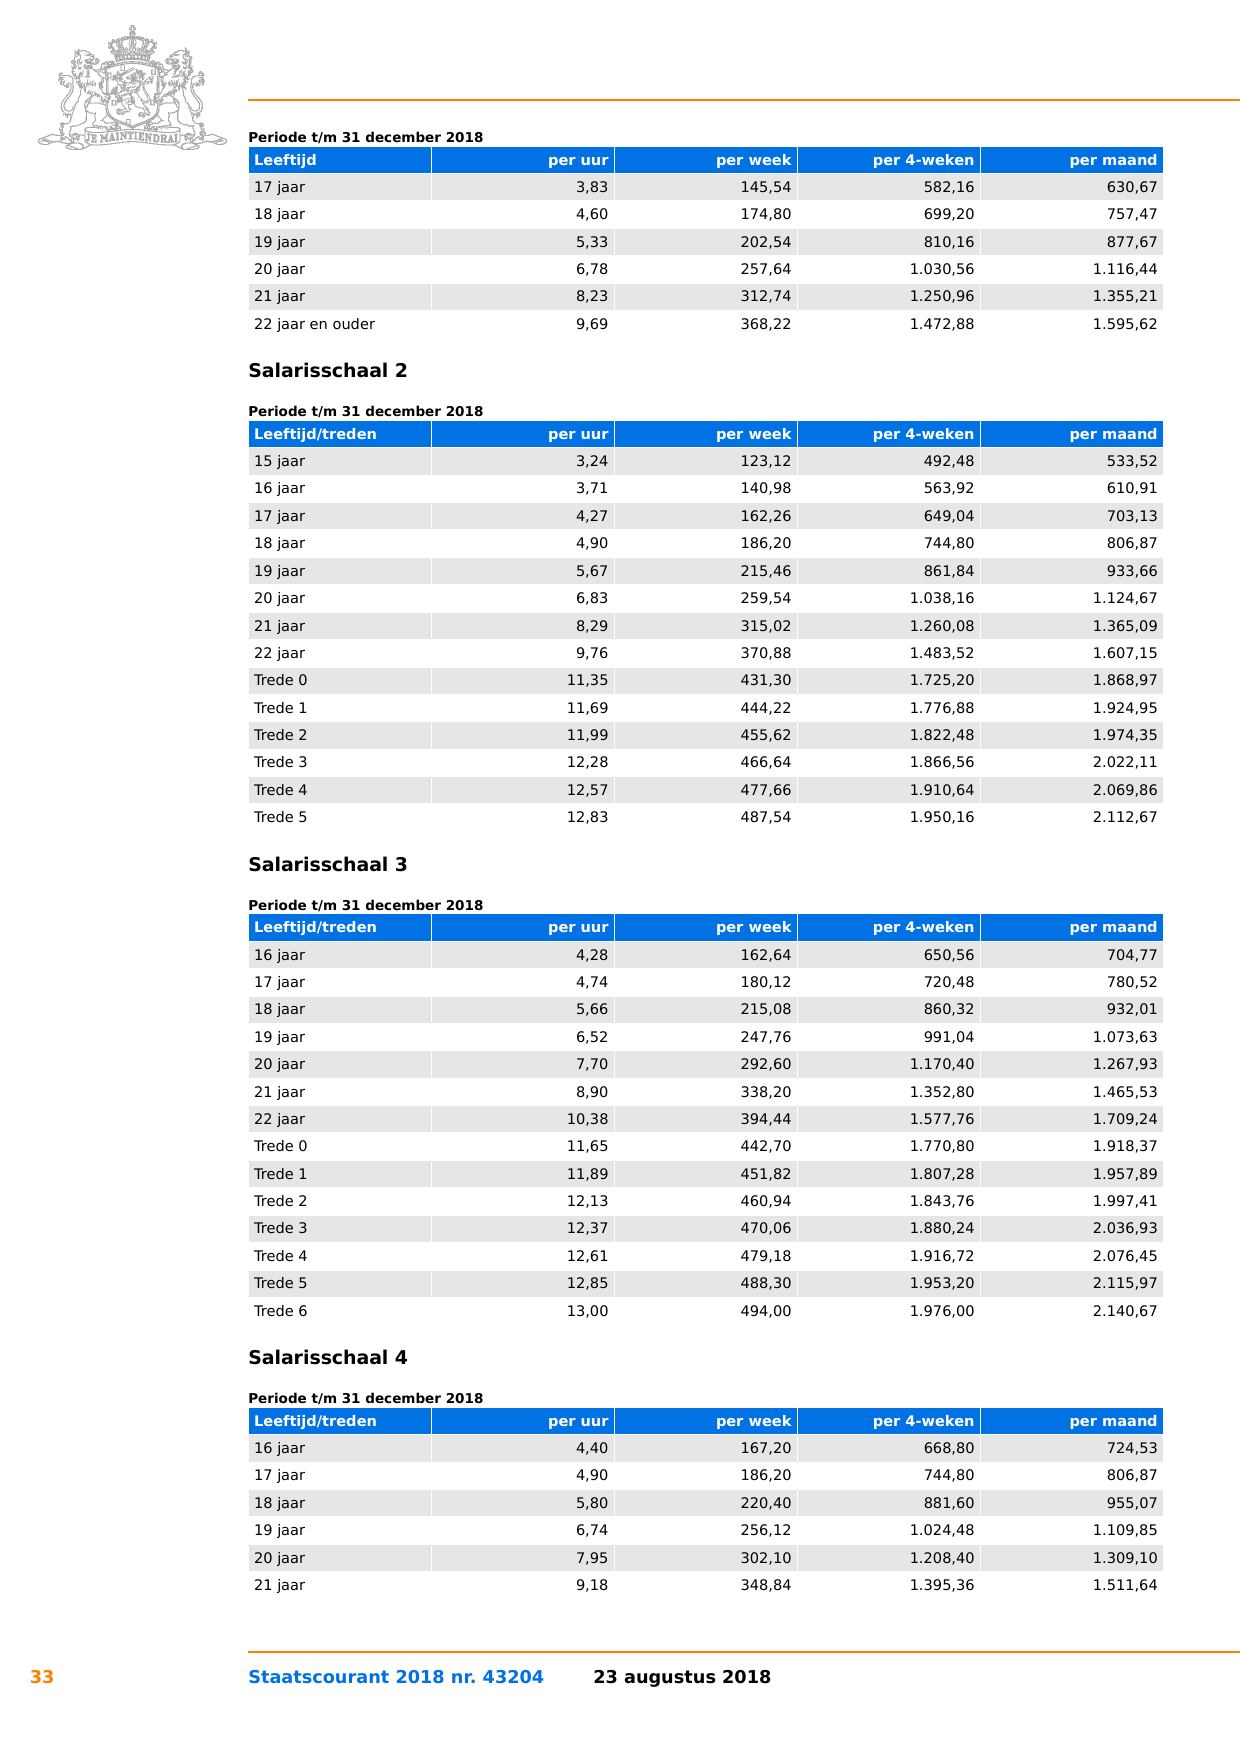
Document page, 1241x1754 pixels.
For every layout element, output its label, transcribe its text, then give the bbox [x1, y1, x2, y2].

table_cell 860,32 [798, 997, 980, 1023]
table_cell 703,13 [981, 503, 1163, 529]
table_cell 1.916,72 [798, 1243, 980, 1269]
table_cell 494,00 [615, 1298, 797, 1324]
table_cell 582,16 [798, 174, 980, 200]
table_cell 20 jaar [249, 585, 431, 612]
table_cell per maand [981, 147, 1163, 173]
table_cell Leeftijd/treden [249, 914, 431, 941]
table_cell 18 jaar [249, 997, 431, 1023]
table_cell 1.511,64 [981, 1572, 1163, 1598]
table_cell 1.483,52 [798, 640, 980, 666]
table_cell 186,20 [615, 1463, 797, 1489]
table_cell 3,71 [432, 476, 614, 502]
table_cell 1.116,44 [981, 256, 1163, 283]
table_cell 12,13 [432, 1188, 614, 1215]
table_cell 6,74 [432, 1518, 614, 1544]
table_cell 2.112,67 [981, 805, 1163, 831]
table_cell 806,87 [981, 531, 1163, 557]
table_cell 492,48 [798, 448, 980, 475]
table_cell 12,61 [432, 1243, 614, 1269]
table_cell 302,10 [615, 1545, 797, 1571]
table_cell 1.267,93 [981, 1051, 1163, 1078]
table_cell 1.208,40 [798, 1545, 980, 1571]
table_cell per 4-weken [798, 421, 980, 447]
table_cell 720,48 [798, 969, 980, 996]
table_cell 1.595,62 [981, 311, 1163, 337]
table_cell 19 jaar [249, 558, 431, 584]
table_cell per 4-weken [798, 914, 980, 941]
table_cell 5,80 [432, 1490, 614, 1516]
table_cell 563,92 [798, 476, 980, 502]
table_cell 1.038,16 [798, 585, 980, 612]
table_cell 7,70 [432, 1051, 614, 1078]
table_cell 22 jaar [249, 640, 431, 666]
table_cell 22 jaar en ouder [249, 311, 431, 337]
table_cell 1.607,15 [981, 640, 1163, 666]
table_cell 487,54 [615, 805, 797, 831]
table_cell 5,33 [432, 229, 614, 255]
table_cell 338,20 [615, 1079, 797, 1105]
table_cell 1.355,21 [981, 284, 1163, 310]
table_cell 11,99 [432, 722, 614, 749]
table_cell 257,64 [615, 256, 797, 283]
table_cell Trede 5 [249, 805, 431, 831]
subtitle Salarisschaal 2 [248, 360, 1163, 382]
table_cell 2.115,97 [981, 1271, 1163, 1297]
table_cell 744,80 [798, 1463, 980, 1489]
table_cell per week [615, 147, 797, 173]
table_cell 215,08 [615, 997, 797, 1023]
table_cell per week [615, 914, 797, 941]
table_cell 19 jaar [249, 1024, 431, 1050]
table_header Periode t/m 31 december 2018 [248, 1391, 1163, 1407]
table_cell per week [615, 1408, 797, 1434]
table_cell 1.822,48 [798, 722, 980, 749]
table_cell 11,35 [432, 668, 614, 694]
table_cell 12,83 [432, 805, 614, 831]
table_cell 1.725,20 [798, 668, 980, 694]
table_cell 9,69 [432, 311, 614, 337]
table_cell 3,24 [432, 448, 614, 475]
table_cell 1.910,64 [798, 777, 980, 803]
table_cell 18 jaar [249, 531, 431, 557]
table_cell 174,80 [615, 201, 797, 228]
table_cell 15 jaar [249, 448, 431, 475]
table_cell Trede 2 [249, 1188, 431, 1215]
table_cell 4,90 [432, 531, 614, 557]
table_cell 186,20 [615, 531, 797, 557]
table_cell 1.109,85 [981, 1518, 1163, 1544]
table_cell 11,65 [432, 1134, 614, 1160]
table_cell 6,78 [432, 256, 614, 283]
table_cell 17 jaar [249, 503, 431, 529]
table_cell 451,82 [615, 1161, 797, 1187]
table_cell 18 jaar [249, 1490, 431, 1516]
table_cell 202,54 [615, 229, 797, 255]
table_cell per maand [981, 1408, 1163, 1434]
table_cell 22 jaar [249, 1106, 431, 1132]
table_cell 2.036,93 [981, 1216, 1163, 1242]
table_cell 16 jaar [249, 1435, 431, 1462]
table_cell 1.395,36 [798, 1572, 980, 1598]
table_cell 431,30 [615, 668, 797, 694]
table_header Periode t/m 31 december 2018 [248, 898, 1163, 913]
subtitle Salarisschaal 3 [248, 854, 1163, 876]
table_cell 140,98 [615, 476, 797, 502]
table_cell 167,20 [615, 1435, 797, 1462]
table_cell Trede 2 [249, 722, 431, 749]
table_cell 21 jaar [249, 1079, 431, 1105]
table_cell per uur [432, 147, 614, 173]
table_cell 744,80 [798, 531, 980, 557]
table_cell 1.868,97 [981, 668, 1163, 694]
table_cell per uur [432, 421, 614, 447]
table_cell 256,12 [615, 1518, 797, 1544]
table_cell 955,07 [981, 1490, 1163, 1516]
table_cell 4,90 [432, 1463, 614, 1489]
table_cell 6,52 [432, 1024, 614, 1050]
table_cell Trede 4 [249, 1243, 431, 1269]
table_cell 466,64 [615, 750, 797, 776]
table_cell 1.030,56 [798, 256, 980, 283]
table_cell per maand [981, 421, 1163, 447]
table_cell 4,74 [432, 969, 614, 996]
table_cell 145,54 [615, 174, 797, 200]
table_cell 16 jaar [249, 476, 431, 502]
table_cell 877,67 [981, 229, 1163, 255]
table_cell 259,54 [615, 585, 797, 612]
table_cell Trede 6 [249, 1298, 431, 1324]
table_cell 650,56 [798, 942, 980, 968]
table_cell 810,16 [798, 229, 980, 255]
table_cell 394,44 [615, 1106, 797, 1132]
picture [38, 25, 227, 150]
table_cell 1.250,96 [798, 284, 980, 310]
table_cell 724,53 [981, 1435, 1163, 1462]
table_cell 455,62 [615, 722, 797, 749]
table_cell per 4-weken [798, 1408, 980, 1434]
table_cell Trede 3 [249, 1216, 431, 1242]
table_cell per maand [981, 914, 1163, 941]
table_cell 312,74 [615, 284, 797, 310]
table_cell 444,22 [615, 695, 797, 721]
table_cell 3,83 [432, 174, 614, 200]
table_cell 16 jaar [249, 942, 431, 968]
table_cell 17 jaar [249, 969, 431, 996]
table_cell 488,30 [615, 1271, 797, 1297]
table_cell 2.022,11 [981, 750, 1163, 776]
table_cell 1.976,00 [798, 1298, 980, 1324]
table_cell 932,01 [981, 997, 1163, 1023]
table_cell 5,66 [432, 997, 614, 1023]
table_cell 20 jaar [249, 1545, 431, 1571]
table_cell 1.950,16 [798, 805, 980, 831]
table_cell Leeftijd [249, 147, 431, 173]
table_cell 1.465,53 [981, 1079, 1163, 1105]
table_cell Trede 5 [249, 1271, 431, 1297]
table_cell 368,22 [615, 311, 797, 337]
table_cell 1.577,76 [798, 1106, 980, 1132]
table_cell 470,06 [615, 1216, 797, 1242]
table_cell Trede 1 [249, 695, 431, 721]
table_cell 1.918,37 [981, 1134, 1163, 1160]
table_cell 19 jaar [249, 229, 431, 255]
subtitle Salarisschaal 4 [248, 1347, 1163, 1369]
table_cell 1.073,63 [981, 1024, 1163, 1050]
table_cell 1.309,10 [981, 1545, 1163, 1571]
table_cell 12,28 [432, 750, 614, 776]
table_cell 7,95 [432, 1545, 614, 1571]
table_cell 2.076,45 [981, 1243, 1163, 1269]
table_cell 4,27 [432, 503, 614, 529]
table_cell 1.866,56 [798, 750, 980, 776]
table_cell 649,04 [798, 503, 980, 529]
table_cell 20 jaar [249, 1051, 431, 1078]
table_cell 162,26 [615, 503, 797, 529]
table_cell 12,37 [432, 1216, 614, 1242]
table_header Periode t/m 31 december 2018 [248, 130, 1163, 146]
table_cell Trede 0 [249, 1134, 431, 1160]
table_header Periode t/m 31 december 2018 [248, 404, 1163, 420]
table_cell 4,28 [432, 942, 614, 968]
table_cell 533,52 [981, 448, 1163, 475]
table_cell 1.974,35 [981, 722, 1163, 749]
table_cell 215,46 [615, 558, 797, 584]
table_cell 780,52 [981, 969, 1163, 996]
table_cell 1.957,89 [981, 1161, 1163, 1187]
table_cell 1.352,80 [798, 1079, 980, 1105]
table_cell 2.140,67 [981, 1298, 1163, 1324]
table_cell 1.170,40 [798, 1051, 980, 1078]
table_cell 933,66 [981, 558, 1163, 584]
table_cell 881,60 [798, 1490, 980, 1516]
table_cell 479,18 [615, 1243, 797, 1269]
table_cell per 4-weken [798, 147, 980, 173]
table_cell 8,90 [432, 1079, 614, 1105]
table_cell 247,76 [615, 1024, 797, 1050]
table_cell per week [615, 421, 797, 447]
table_cell Leeftijd/treden [249, 1408, 431, 1434]
table_cell 4,40 [432, 1435, 614, 1462]
table_cell 18 jaar [249, 201, 431, 228]
table_cell 9,76 [432, 640, 614, 666]
table_cell 20 jaar [249, 256, 431, 283]
table_cell 11,89 [432, 1161, 614, 1187]
table_cell 1.776,88 [798, 695, 980, 721]
table_cell 11,69 [432, 695, 614, 721]
table_cell 8,29 [432, 613, 614, 639]
table_cell 10,38 [432, 1106, 614, 1132]
table_cell 13,00 [432, 1298, 614, 1324]
table_cell 1.924,95 [981, 695, 1163, 721]
table_cell 704,77 [981, 942, 1163, 968]
table_cell 17 jaar [249, 174, 431, 200]
table_cell 348,84 [615, 1572, 797, 1598]
table_cell 757,47 [981, 201, 1163, 228]
table_cell 1.472,88 [798, 311, 980, 337]
table_cell 861,84 [798, 558, 980, 584]
table_cell 12,85 [432, 1271, 614, 1297]
table_cell Leeftijd/treden [249, 421, 431, 447]
table_cell 370,88 [615, 640, 797, 666]
table_cell Trede 0 [249, 668, 431, 694]
table_cell 1.709,24 [981, 1106, 1163, 1132]
table_cell 6,83 [432, 585, 614, 612]
table_cell per uur [432, 914, 614, 941]
table_cell 699,20 [798, 201, 980, 228]
table_cell 21 jaar [249, 284, 431, 310]
table_cell 460,94 [615, 1188, 797, 1215]
table_cell 21 jaar [249, 613, 431, 639]
table_cell 19 jaar [249, 1518, 431, 1544]
table_cell 630,67 [981, 174, 1163, 200]
table_cell 5,67 [432, 558, 614, 584]
table_cell 806,87 [981, 1463, 1163, 1489]
table_cell 8,23 [432, 284, 614, 310]
table_cell 610,91 [981, 476, 1163, 502]
table_cell 315,02 [615, 613, 797, 639]
table_cell 991,04 [798, 1024, 980, 1050]
table_cell 1.024,48 [798, 1518, 980, 1544]
table_cell 1.260,08 [798, 613, 980, 639]
table_cell 162,64 [615, 942, 797, 968]
table_cell 1.997,41 [981, 1188, 1163, 1215]
table_cell 220,40 [615, 1490, 797, 1516]
table_cell 1.880,24 [798, 1216, 980, 1242]
table_cell 1.365,09 [981, 613, 1163, 639]
table_cell 477,66 [615, 777, 797, 803]
table_cell 17 jaar [249, 1463, 431, 1489]
table_cell 2.069,86 [981, 777, 1163, 803]
table_cell Trede 3 [249, 750, 431, 776]
table_cell 12,57 [432, 777, 614, 803]
table_cell Trede 4 [249, 777, 431, 803]
table_cell 442,70 [615, 1134, 797, 1160]
table_cell 4,60 [432, 201, 614, 228]
table_cell 1.124,67 [981, 585, 1163, 612]
table_cell Trede 1 [249, 1161, 431, 1187]
table_cell 9,18 [432, 1572, 614, 1598]
table_cell 1.807,28 [798, 1161, 980, 1187]
table_cell 668,80 [798, 1435, 980, 1462]
table_cell per uur [432, 1408, 614, 1434]
table_cell 1.953,20 [798, 1271, 980, 1297]
table_cell 123,12 [615, 448, 797, 475]
table_cell 1.770,80 [798, 1134, 980, 1160]
table_cell 21 jaar [249, 1572, 431, 1598]
table_cell 1.843,76 [798, 1188, 980, 1215]
table_cell 292,60 [615, 1051, 797, 1078]
table_cell 180,12 [615, 969, 797, 996]
